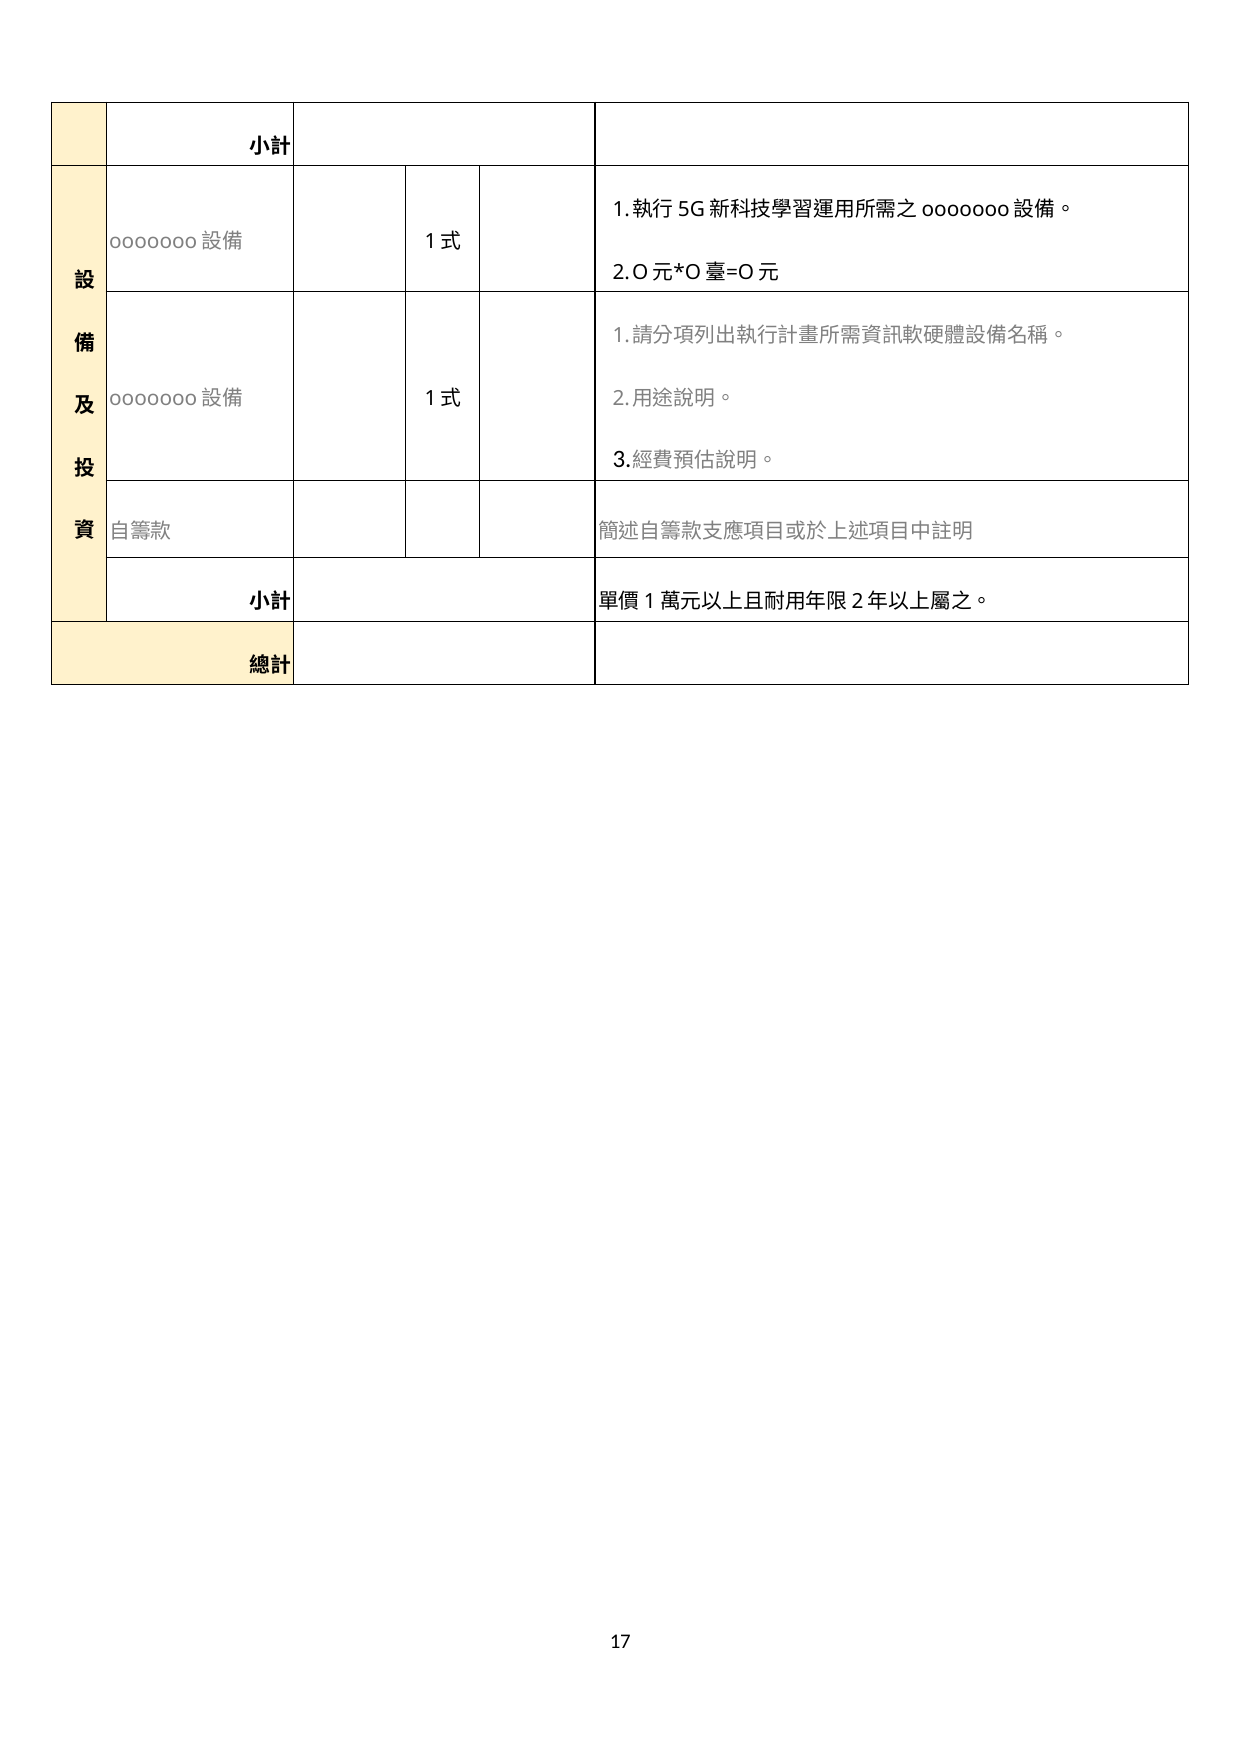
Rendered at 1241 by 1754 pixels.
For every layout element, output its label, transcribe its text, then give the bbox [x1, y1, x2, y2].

table_cell [596, 622, 1188, 684]
table_cell [294, 481, 405, 557]
table_cell 單價1萬元以上且耐用年限2年以上屬之。 [596, 558, 1188, 621]
table_cell ooooooo設備 [107, 166, 293, 291]
table_cell 小計 [107, 103, 293, 165]
table_cell [294, 558, 594, 621]
table_cell [294, 166, 405, 291]
table_cell ooooooo設備 [107, 292, 293, 480]
table_cell [406, 481, 479, 557]
table_cell 請分項列出執行計畫所需資訊軟硬體設備名稱。 用途說明。 經費預估說明。 [596, 292, 1188, 480]
table_cell [294, 292, 405, 480]
table_cell 簡述自籌款支應項目或於上述項目中註明 [596, 481, 1188, 557]
table_cell 1式 [406, 292, 479, 480]
table_cell 總計 [52, 622, 293, 684]
table_cell [294, 103, 594, 165]
table_cell 執行5G新科技學習運用所需之ooooooo設備。 O元*O臺=O元 [596, 166, 1188, 291]
table_cell 小計 [107, 558, 293, 621]
table_cell 自籌款 [107, 481, 293, 557]
table_cell [52, 103, 106, 165]
table_cell [480, 481, 594, 557]
table_cell [480, 166, 594, 291]
table_cell 設備及投資 [52, 166, 106, 621]
table_cell [480, 292, 594, 480]
table_cell [294, 622, 594, 684]
table_cell 1式 [406, 166, 479, 291]
table_cell [596, 103, 1188, 165]
